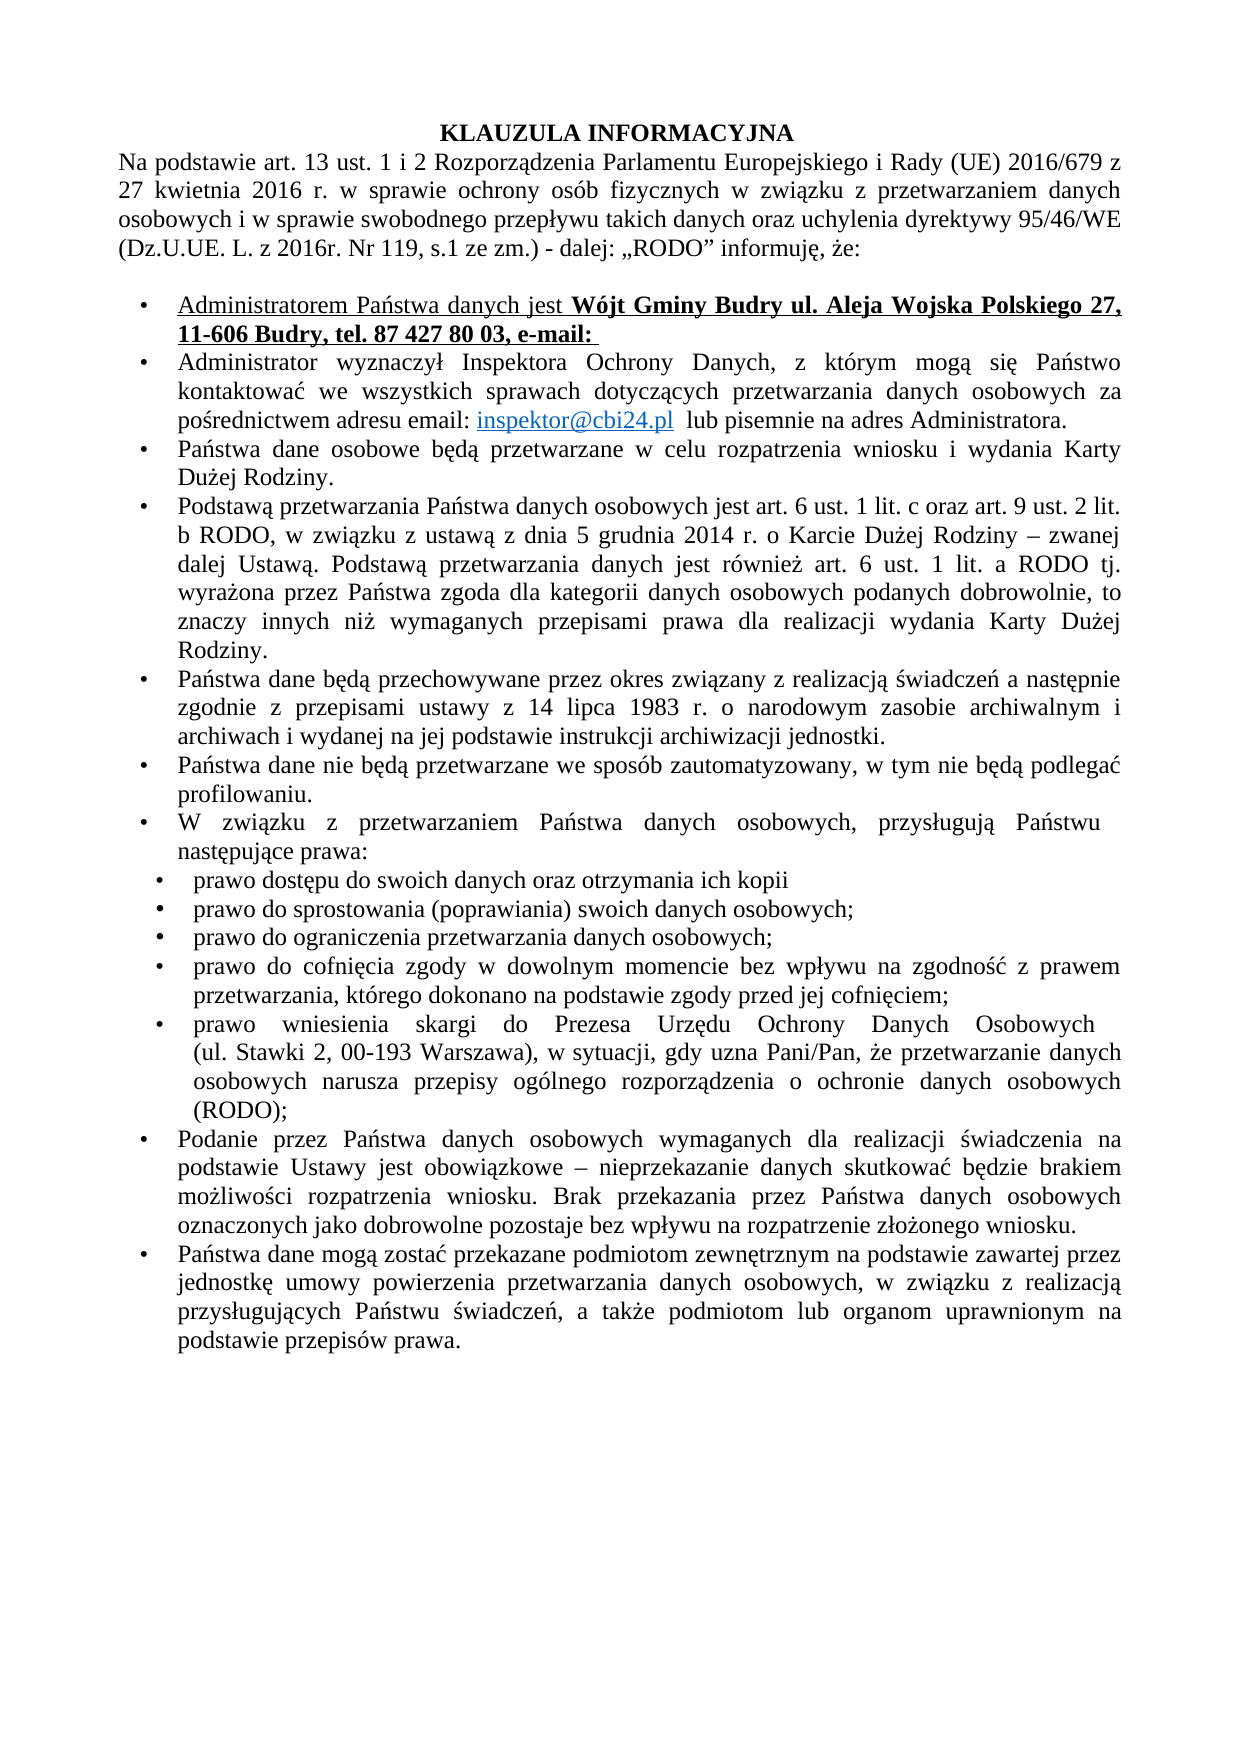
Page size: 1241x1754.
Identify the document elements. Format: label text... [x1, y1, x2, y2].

list prawo dostępu do swoich danych oraz otrzymania ich kopii [156, 865, 1122, 894]
list W związku z przetwarzaniem Państwa danych osobowych, przysługują Państwu następujące prawa: [140, 807, 1122, 865]
list prawo do sprostowania (poprawiania) swoich danych osobowych; [156, 894, 1122, 922]
list Państwa dane nie będą przetwarzane we sposób zautomatyzowany, w tym nie będą podlegać profilowaniu. [140, 750, 1122, 807]
list Państwa dane będą przechowywane przez okres związany z realizacją świadczeń a następnie zgodnie z przepisami ustawy z 14 lipca 1983 r. o narodowym zasobie archiwalnym i archiwach i wydanej na jej podstawie instrukcji archiwizacji jednostki. [140, 664, 1122, 750]
list Państwa dane osobowe będą przetwarzane w celu rozpatrzenia wniosku i wydania Karty Dużej Rodziny. [140, 434, 1122, 491]
list Podanie przez Państwa danych osobowych wymaganych dla realizacji świadczenia na podstawie Ustawy jest obowiązkowe – nieprzekazanie danych skutkować będzie brakiem możliwości rozpatrzenia wniosku. Brak przekazania przez Państwa danych osobowych oznaczonych jako dobrowolne pozostaje bez wpływu na rozpatrzenie złożonego wniosku. [140, 1124, 1122, 1239]
list Państwa dane mogą zostać przekazane podmiotom zewnętrznym na podstawie zawartej przez jednostkę umowy powierzenia przetwarzania danych osobowych, w związku z realizacją przysługujących Państwu świadczeń, a także podmiotom lub organom uprawnionym na podstawie przepisów prawa. [140, 1239, 1122, 1354]
list Podstawą przetwarzania Państwa danych osobowych jest art. 6 ust. 1 lit. c oraz art. 9 ust. 2 lit. b RODO, w związku z ustawą z dnia 5 grudnia 2014 r. o Karcie Dużej Rodziny – zwanej dalej Ustawą. Podstawą przetwarzania danych jest również art. 6 ust. 1 lit. a RODO tj. wyrażona przez Państwa zgoda dla kategorii danych osobowych podanych dobrowolnie, to znaczy innych niż wymaganych przepisami prawa dla realizacji wydania Karty Dużej Rodziny. [140, 491, 1122, 664]
list prawo wniesienia skargi do Prezesa Urzędu Ochrony Danych Osobowych (ul. Stawki 2, 00-193 Warszawa), w sytuacji, gdy uzna Pani/Pan, że przetwarzanie danych osobowych narusza przepisy ogólnego rozporządzenia o ochronie danych osobowych (RODO); [156, 1009, 1122, 1124]
list prawo do ograniczenia przetwarzania danych osobowych; [156, 922, 1122, 951]
text Na podstawie art. 13 ust. 1 i 2 Rozporządzenia Parlamentu Europejskiego i Rady (UE) 2016/679 z 27 kwietnia 2016 r. w sprawie ochrony osób fizycznych w związku z przetwarzaniem danych osobowych i w sprawie swobodnego przepływu takich danych oraz uchylenia dyrektywy 95/46/WE (Dz.U.UE. L. z 2016r. Nr 119, s.1 ze zm.) - dalej: „RODO” informuję, że: [118, 147, 1122, 262]
text KLAUZULA INFORMACYJNA [118, 118, 1122, 147]
list prawo do cofnięcia zgody w dowolnym momencie bez wpływu na zgodność z prawem przetwarzania, którego dokonano na podstawie zgody przed jej cofnięciem; [156, 951, 1122, 1009]
list Administrator wyznaczył Inspektora Ochrony Danych, z którym mogą się Państwo kontaktować we wszystkich sprawach dotyczących przetwarzania danych osobowych za pośrednictwem adresu email: inspektor@cbi24.pl lub pisemnie na adres Administratora. [140, 347, 1122, 434]
list Administratorem Państwa danych jest Wójt Gminy Budry ul. Aleja Wojska Polskiego 27, 11-606 Budry, tel. 87 427 80 03, e-mail: [140, 290, 1122, 347]
